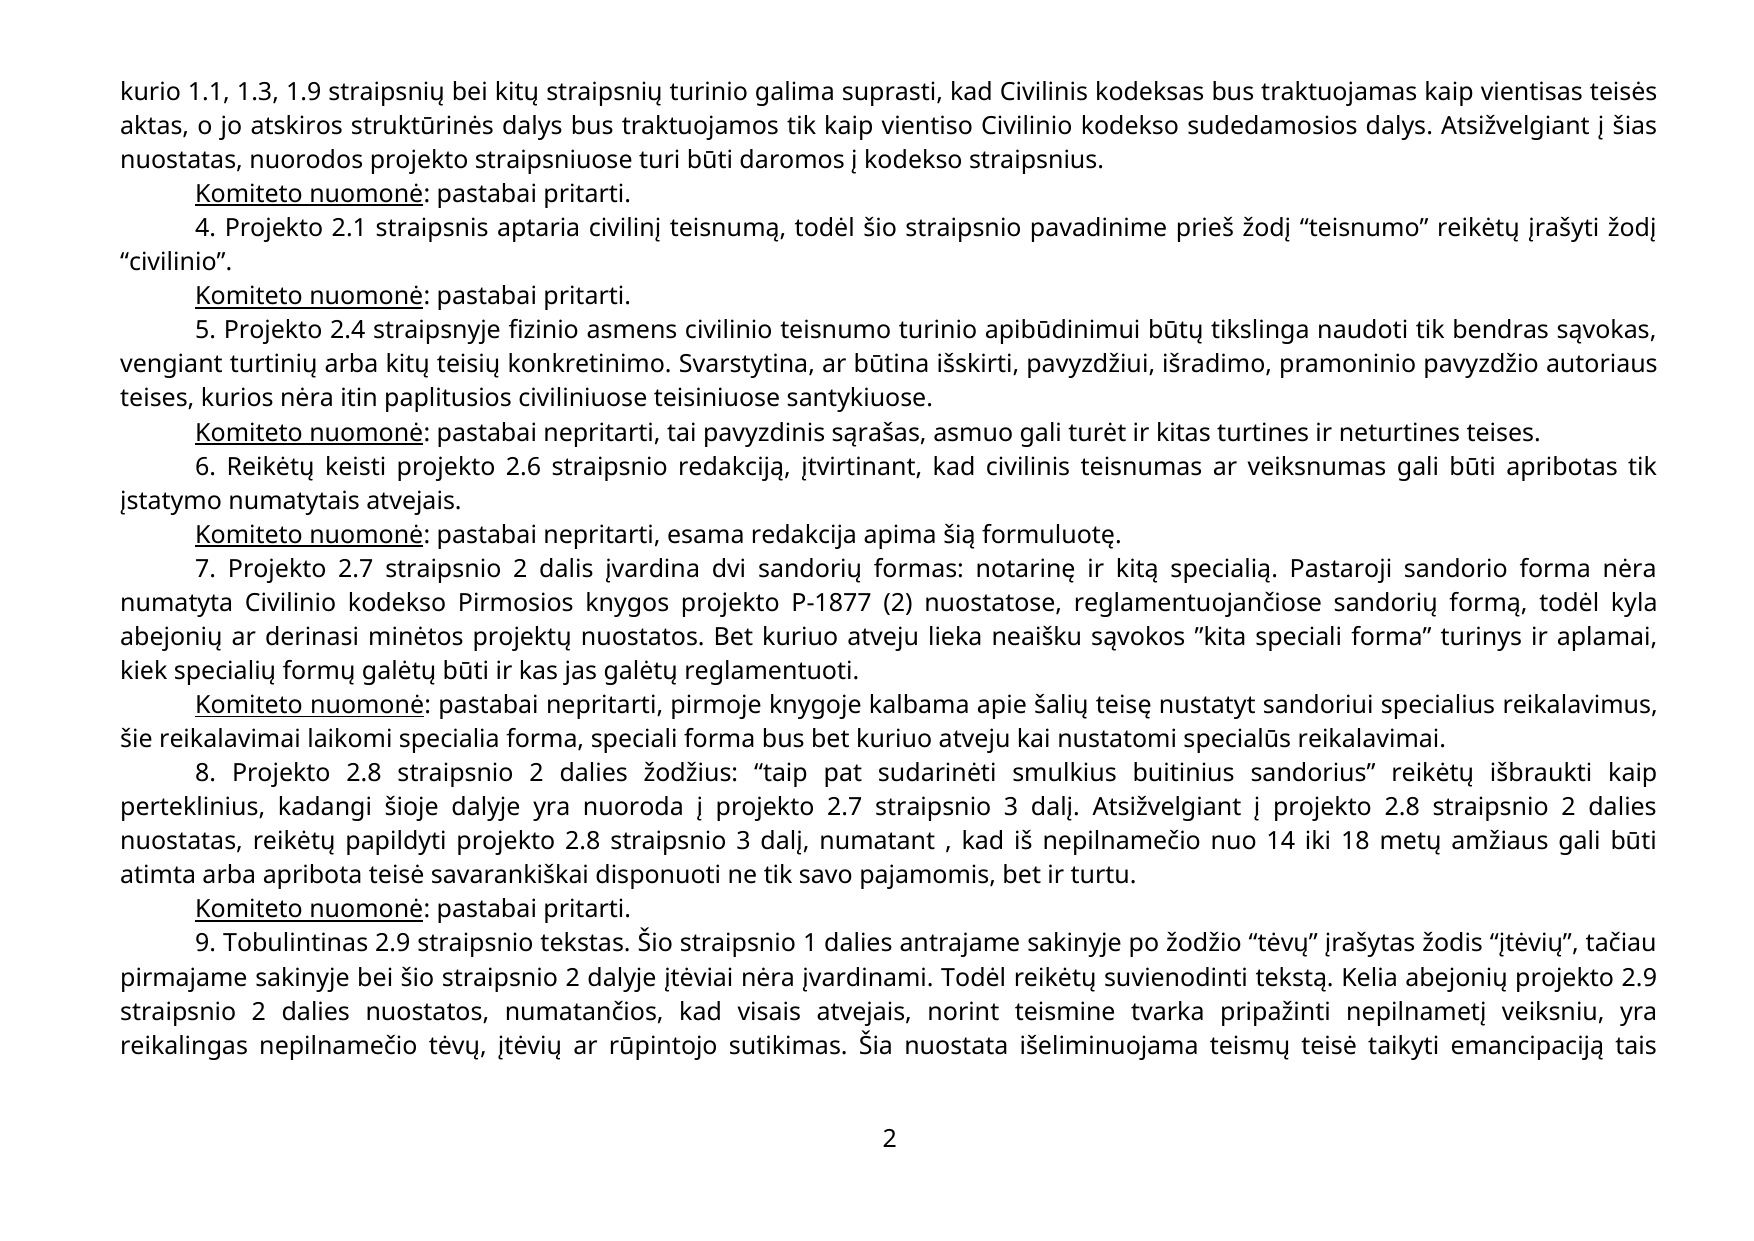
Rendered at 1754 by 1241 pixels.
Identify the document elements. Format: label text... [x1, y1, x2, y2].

text 9. Tobulintinas 2.9 straipsnio tekstas. Šio straipsnio 1 dalies antrajame sakinyje po žodžio “tėvų” įrašytas žodis “įtėvių”, tačiau pirmajame sakinyje bei šio straipsnio 2 dalyje įtėviai nėra įvardinami. Todėl reikėtų suvienodinti tekstą. Kelia abejonių projekto 2.9 straipsnio 2 dalies nuostatos, numatančios, kad visais atvejais, norint teismine tvarka pripažinti nepilnametį veiksniu, yra reikalingas nepilnamečio tėvų, įtėvių ar rūpintojo sutikimas. Šia nuostata išeliminuojama teismų teisė taikyti emancipaciją tais [120, 925, 1659, 1061]
text 6. Reikėtų keisti projekto 2.6 straipsnio redakciją, įtvirtinant, kad civilinis teisnumas ar veiksnumas gali būti apribotas tik įstatymo numatytais atvejais. [120, 448, 1659, 516]
text Komiteto nuomonė: pastabai nepritarti, pirmoje knygoje kalbama apie šalių teisę nustatyt sandoriui specialius reikalavimus, šie reikalavimai laikomi specialia forma, speciali forma bus bet kuriuo atveju kai nustatomi specialūs reikalavimai. [120, 687, 1659, 755]
text Komiteto nuomonė: pastabai pritarti. [120, 278, 1659, 312]
text 7. Projekto 2.7 straipsnio 2 dalis įvardina dvi sandorių formas: notarinę ir kitą specialią. Pastaroji sandorio forma nėra numatyta Civilinio kodekso Pirmosios knygos projekto P-1877 (2) nuostatose, reglamentuojančiose sandorių formą, todėl kyla abejonių ar derinasi minėtos projektų nuostatos. Bet kuriuo atveju lieka neaišku sąvokos ”kita speciali forma” turinys ir aplamai, kiek specialių formų galėtų būti ir kas jas galėtų reglamentuoti. [120, 550, 1659, 687]
text 8. Projekto 2.8 straipsnio 2 dalies žodžius: “taip pat sudarinėti smulkius buitinius sandorius” reikėtų išbraukti kaip perteklinius, kadangi šioje dalyje yra nuoroda į projekto 2.7 straipsnio 3 dalį. Atsižvelgiant į projekto 2.8 straipsnio 2 dalies nuostatas, reikėtų papildyti projekto 2.8 straipsnio 3 dalį, numatant , kad iš nepilnamečio nuo 14 iki 18 metų amžiaus gali būti atimta arba apribota teisė savarankiškai disponuoti ne tik savo pajamomis, bet ir turtu. [120, 755, 1659, 891]
text kurio 1.1, 1.3, 1.9 straipsnių bei kitų straipsnių turinio galima suprasti, kad Civilinis kodeksas bus traktuojamas kaip vientisas teisės aktas, o jo atskiros struktūrinės dalys bus traktuojamos tik kaip vientiso Civilinio kodekso sudedamosios dalys. Atsižvelgiant į šias nuostatas, nuorodos projekto straipsniuose turi būti daromos į kodekso straipsnius. [120, 73, 1659, 176]
text Komiteto nuomonė: pastabai pritarti. [120, 891, 1659, 925]
text 4. Projekto 2.1 straipsnis aptaria civilinį teisnumą, todėl šio straipsnio pavadinime prieš žodį “teisnumo” reikėtų įrašyti žodį “civilinio”. [120, 210, 1659, 278]
text 5. Projekto 2.4 straipsnyje fizinio asmens civilinio teisnumo turinio apibūdinimui būtų tikslinga naudoti tik bendras sąvokas, vengiant turtinių arba kitų teisių konkretinimo. Svarstytina, ar būtina išskirti, pavyzdžiui, išradimo, pramoninio pavyzdžio autoriaus teises, kurios nėra itin paplitusios civiliniuose teisiniuose santykiuose. [120, 312, 1659, 414]
text Komiteto nuomonė: pastabai nepritarti, tai pavyzdinis sąrašas, asmuo gali turėt ir kitas turtines ir neturtines teises. [120, 414, 1659, 448]
text Komiteto nuomonė: pastabai pritarti. [120, 176, 1659, 210]
text Komiteto nuomonė: pastabai nepritarti, esama redakcija apima šią formuluotę. [120, 516, 1659, 550]
